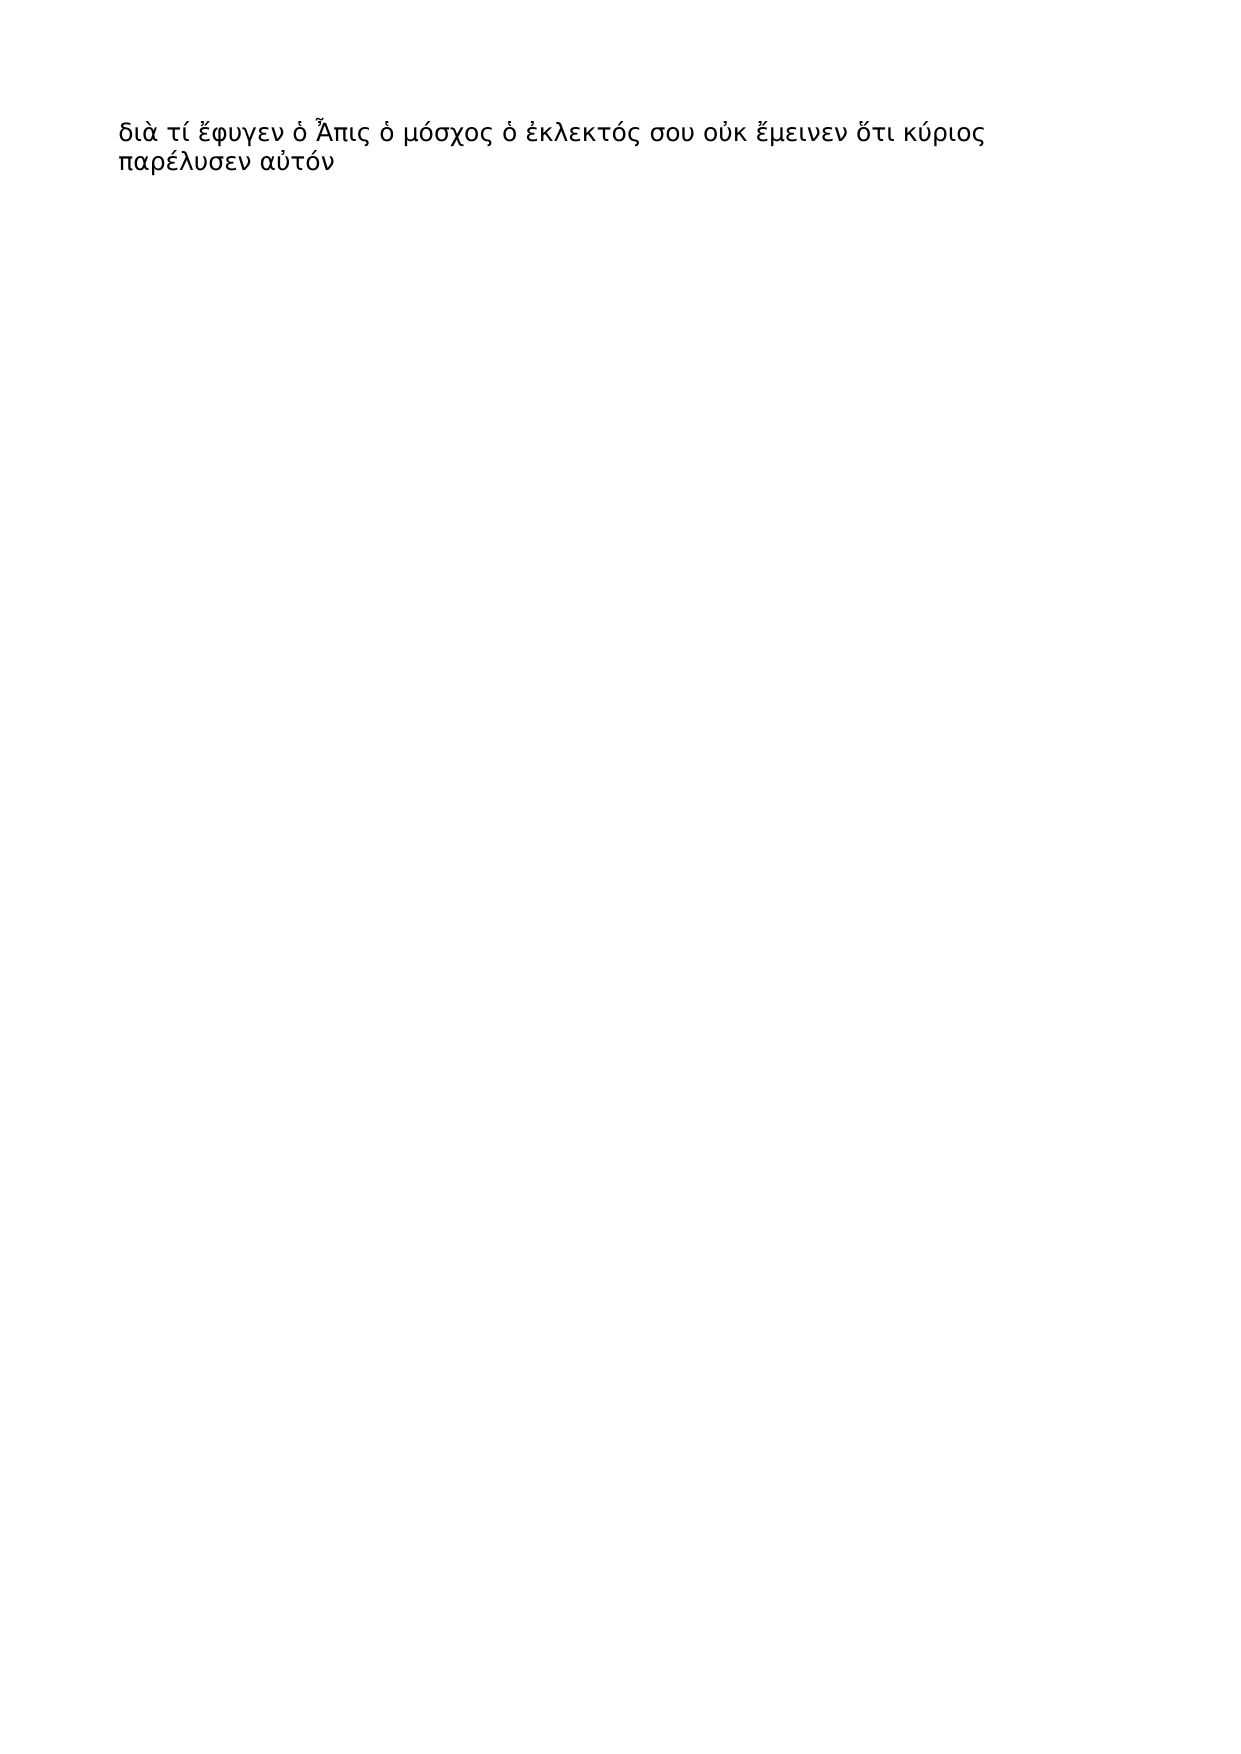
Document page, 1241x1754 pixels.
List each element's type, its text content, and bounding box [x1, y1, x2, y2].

text διὰ τί ἔφυγεν ὁ Ἆπις ὁ μόσχος ὁ ἐκλεκτός σου οὐκ ἔμεινεν ὅτι κύριος παρέλυσεν αὐτόν [118, 118, 1122, 176]
